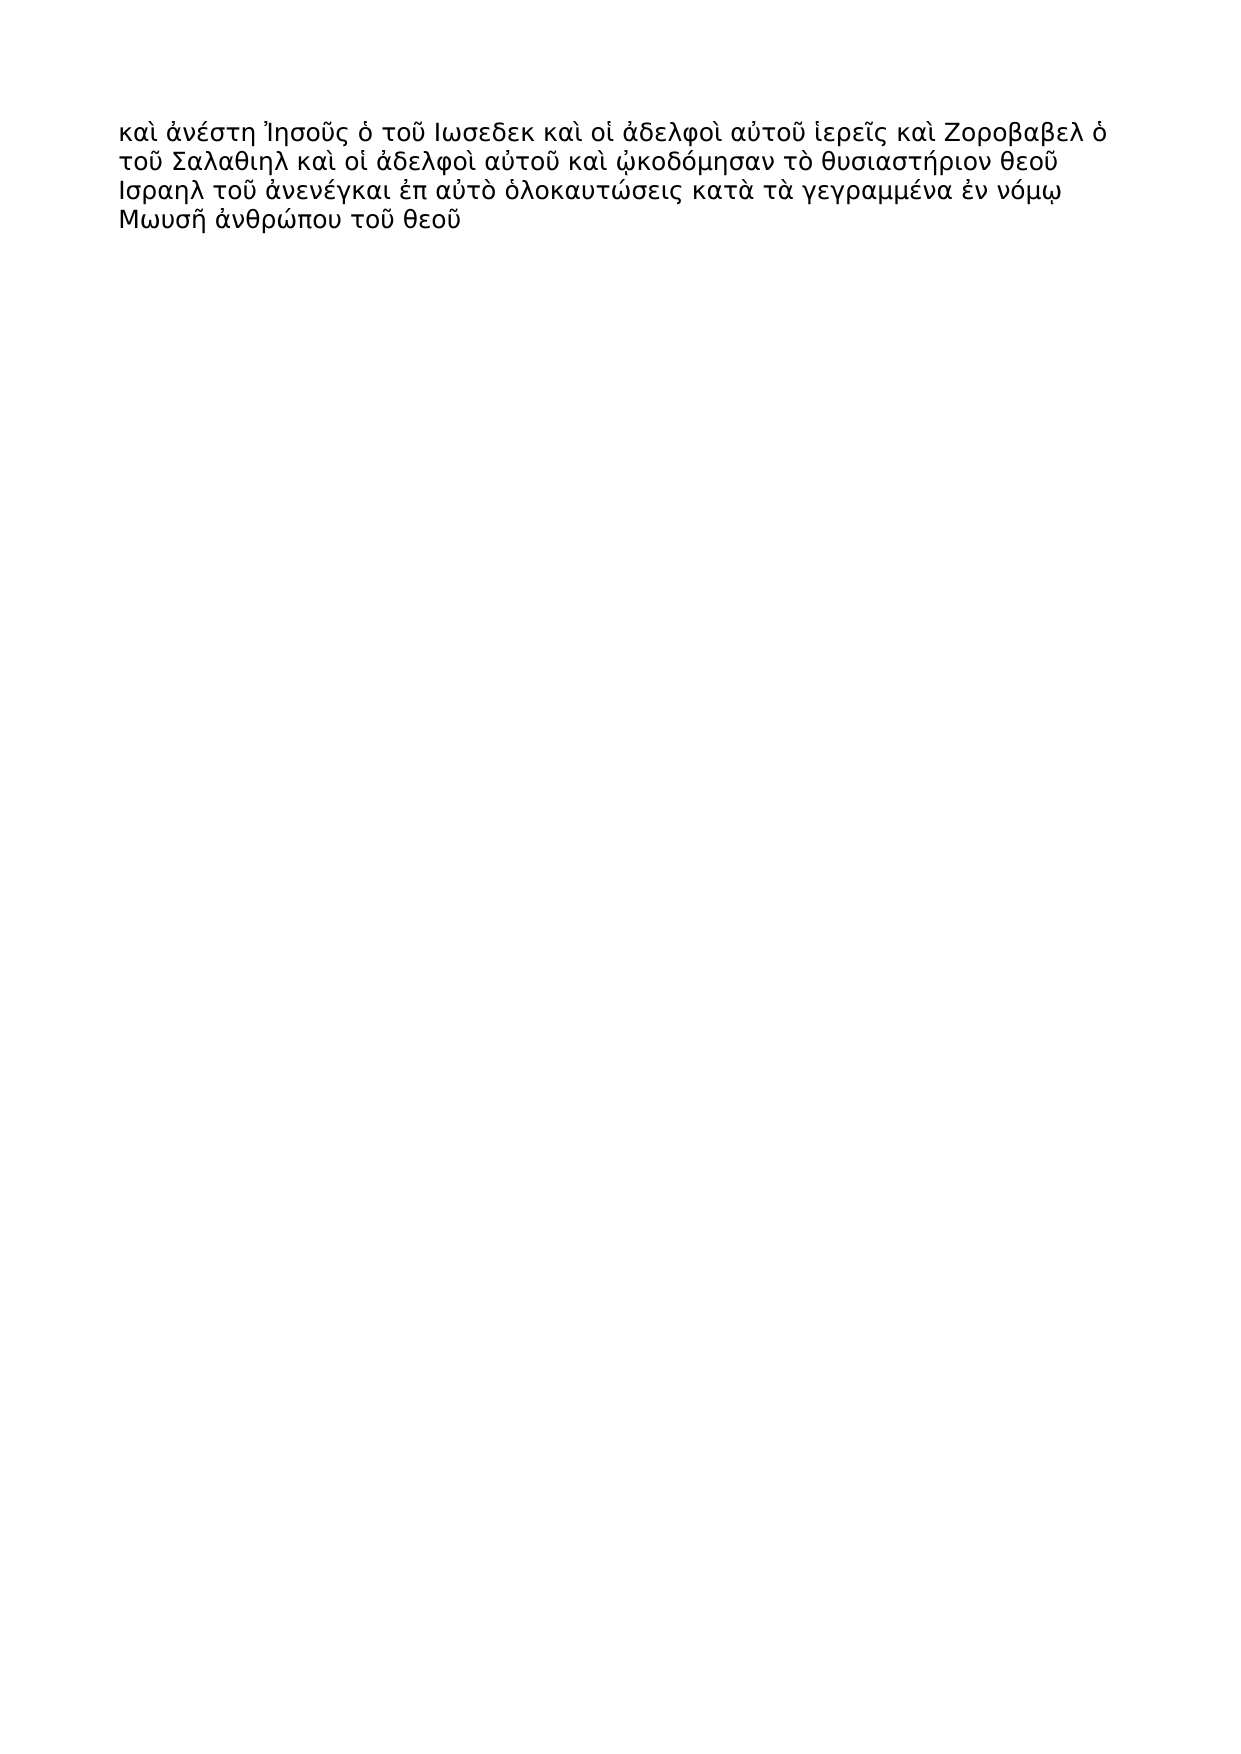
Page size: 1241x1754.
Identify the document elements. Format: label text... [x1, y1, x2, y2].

text καὶ ἀνέστη Ἰησοῦς ὁ τοῦ Ιωσεδεκ καὶ οἱ ἀδελφοὶ αὐτοῦ ἱερεῖς καὶ Ζοροβαβελ ὁ τοῦ Σαλαθιηλ καὶ οἱ ἀδελφοὶ αὐτοῦ καὶ ᾠκοδόμησαν τὸ θυσιαστήριον θεοῦ Ισραηλ τοῦ ἀνενέγκαι ἐπ αὐτὸ ὁλοκαυτώσεις κατὰ τὰ γεγραμμένα ἐν νόμῳ Μωυσῆ ἀνθρώπου τοῦ θεοῦ [118, 118, 1122, 235]
